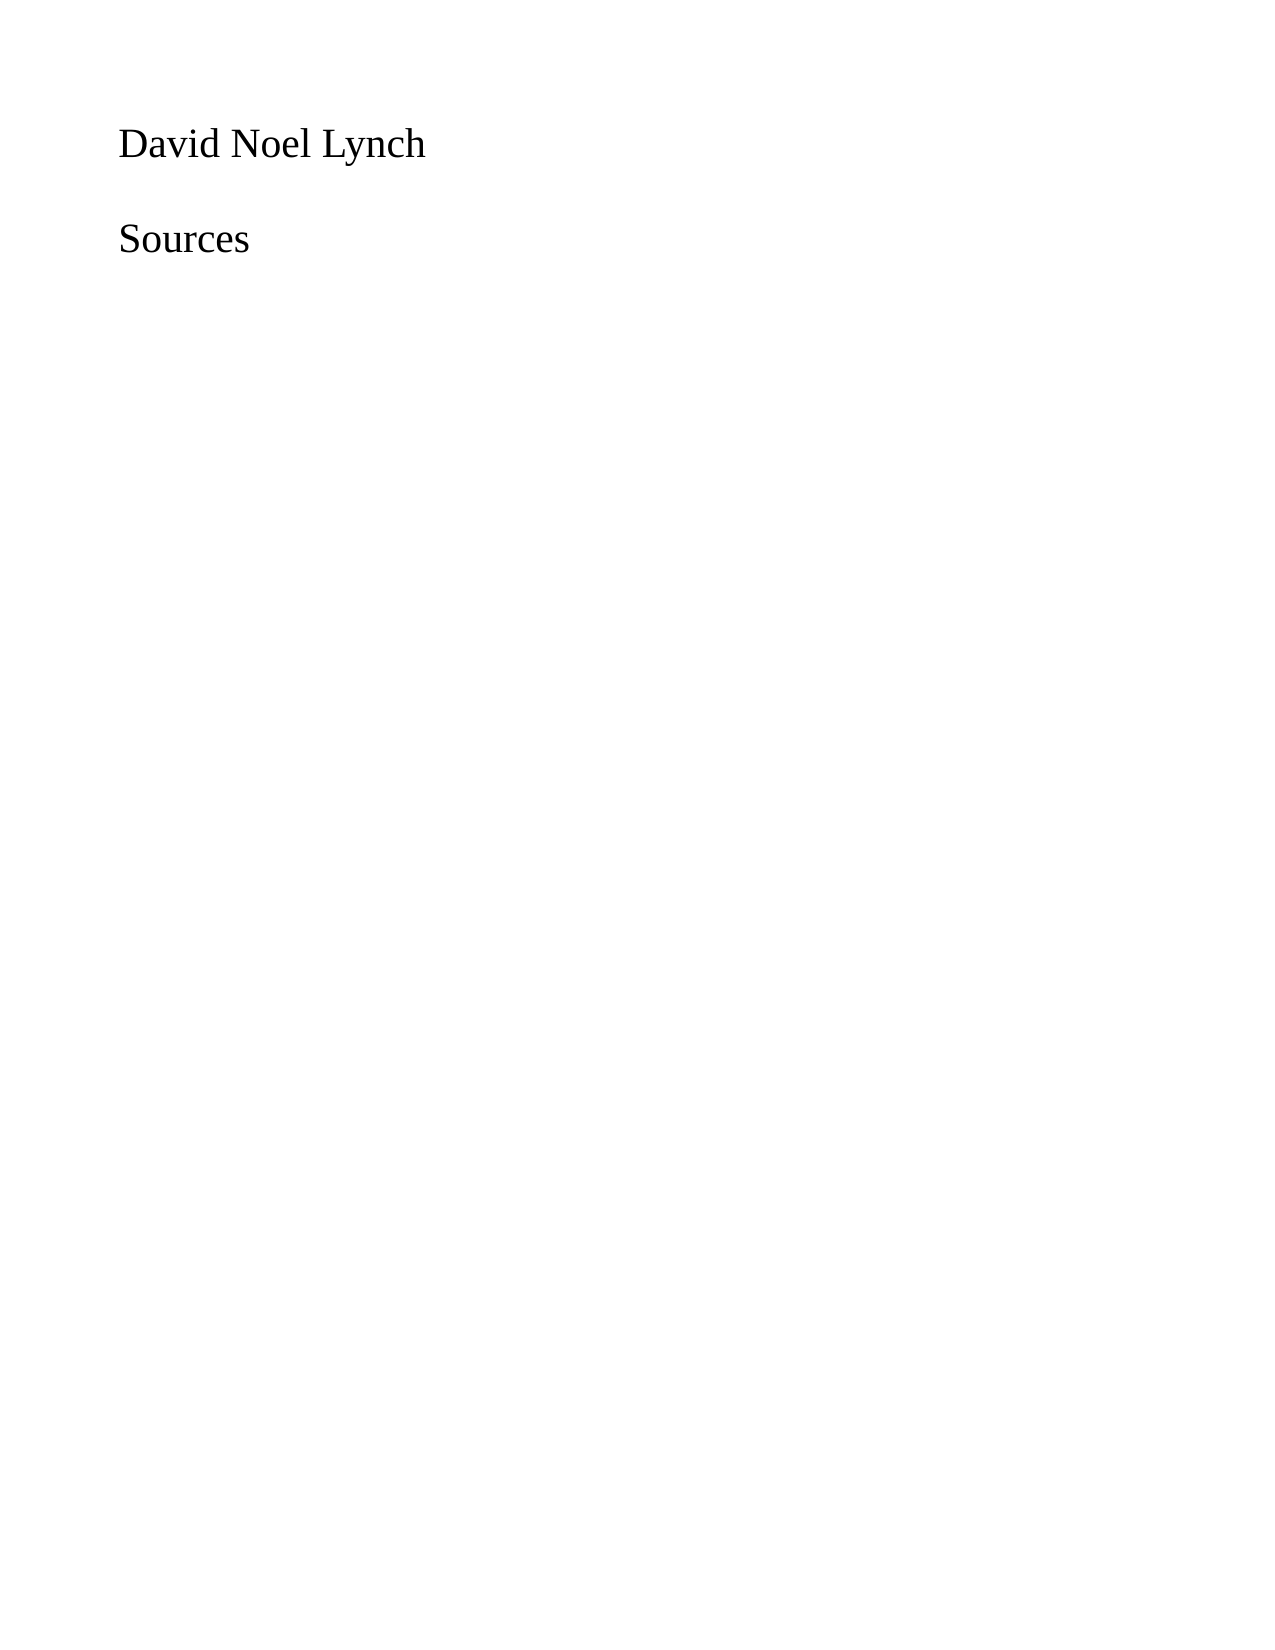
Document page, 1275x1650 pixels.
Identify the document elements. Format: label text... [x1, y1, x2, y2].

text David Noel Lynch [118, 118, 1157, 166]
text Sources [118, 214, 1157, 262]
